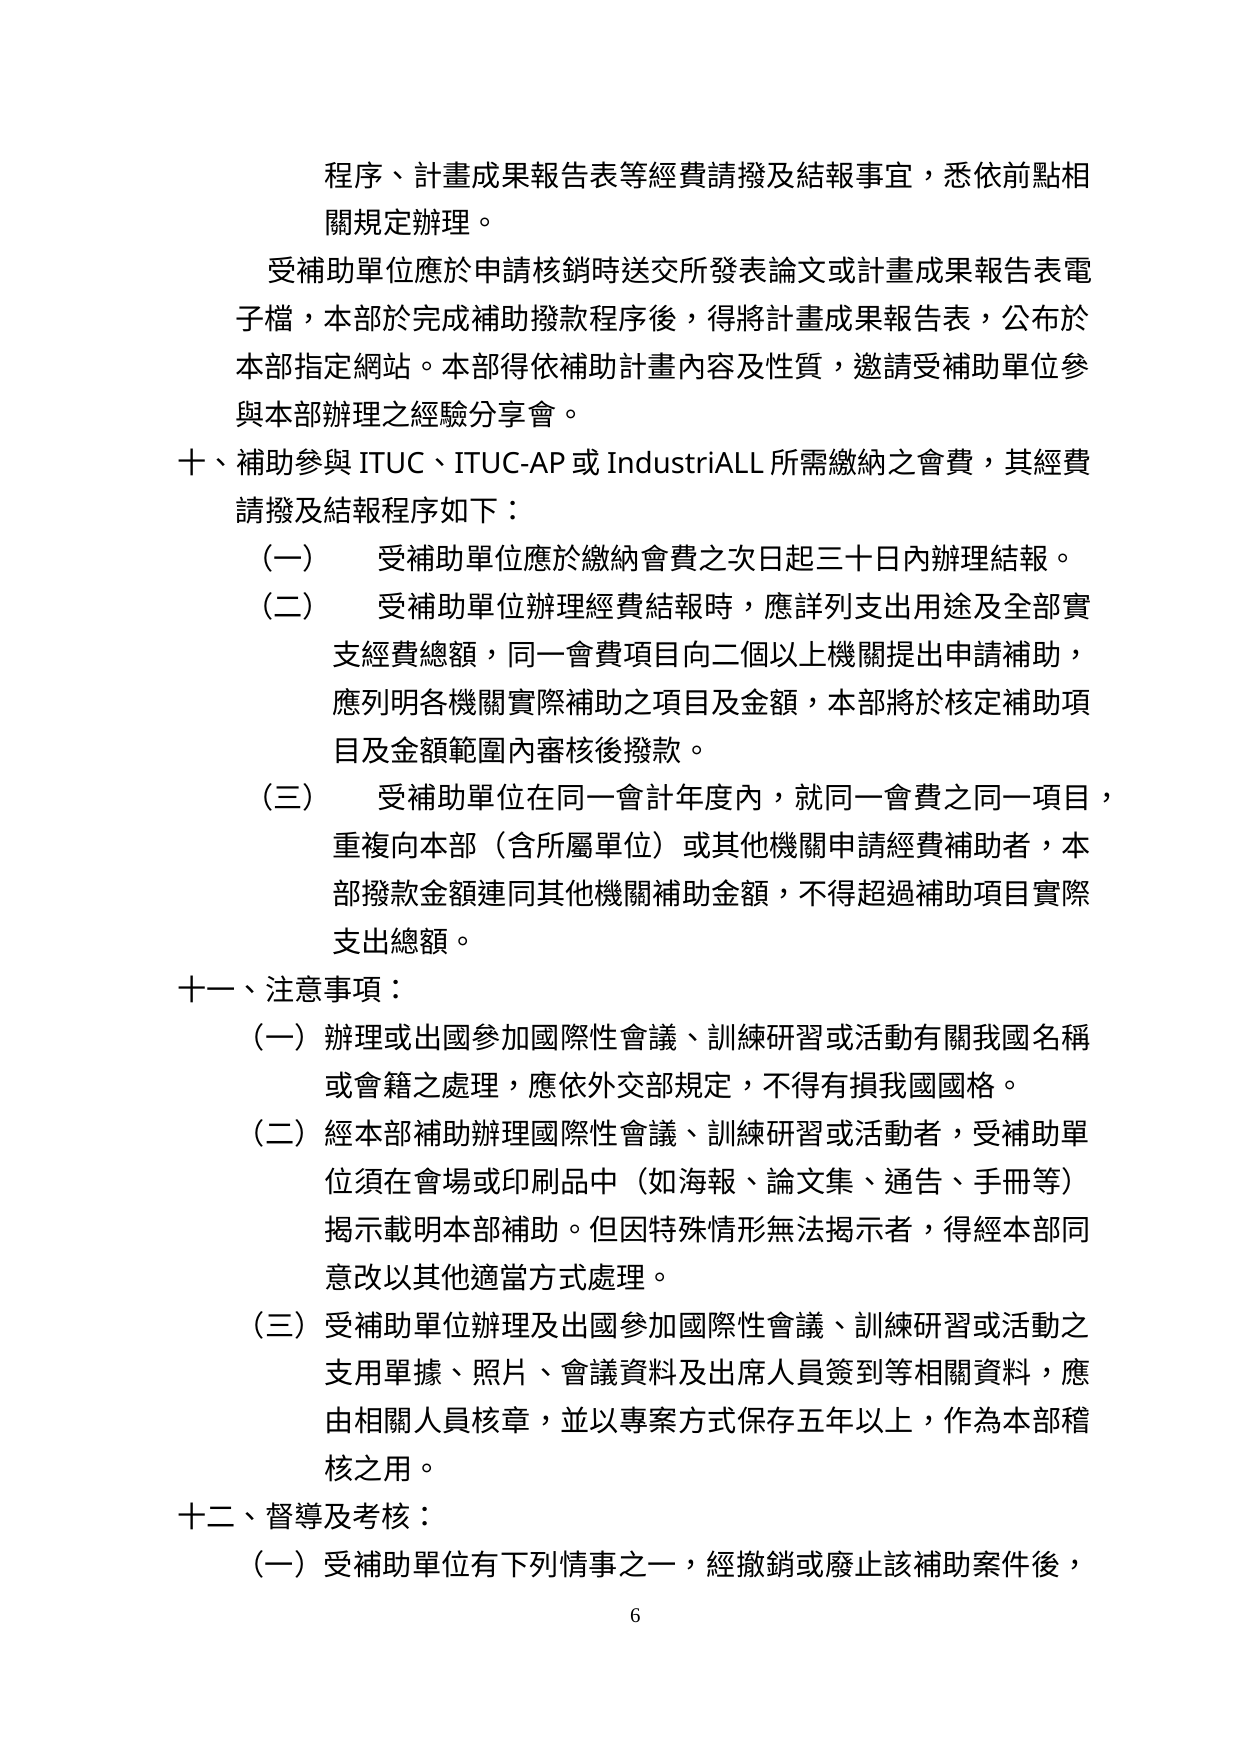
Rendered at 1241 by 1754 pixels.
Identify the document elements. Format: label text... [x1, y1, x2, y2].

text 十、補助參與ITUC、ITUC-AP或IndustriALL所需繳納之會費，其經費請撥及結報程序如下： [177, 435, 1092, 531]
text 受補助單位應於申請核銷時送交所發表論文或計畫成果報告表電子檔，本部於完成補助撥款程序後，得將計畫成果報告表，公布於本部指定網站。本部得依補助計畫內容及性質，邀請受補助單位參與本部辦理之經驗分享會。 [235, 243, 1092, 435]
list 受補助單位辦理及出國參加國際性會議、訓練研習或活動之支用單據、照片、會議資料及出席人員簽到等相關資料，應由相關人員核章，並以專案方式保存五年以上，作為本部稽核之用。 [236, 1298, 1092, 1489]
list 程序、計畫成果報告表等經費請撥及結報事宜，悉依前點相關規定辦理。 [236, 148, 1092, 243]
text 十二、督導及考核： [177, 1489, 1092, 1537]
list 辦理或出國參加國際性會議、訓練研習或活動有關我國名稱或會籍之處理，應依外交部規定，不得有損我國國格。 [236, 1010, 1092, 1106]
list 受補助單位應於繳納會費之次日起三十日內辦理結報。 [244, 531, 1092, 579]
list 經本部補助辦理國際性會議、訓練研習或活動者，受補助單位須在會場或印刷品中（如海報、論文集、通告、手冊等）揭示載明本部補助。但因特殊情形無法揭示者，得經本部同意改以其他適當方式處理。 [236, 1106, 1092, 1298]
text （一）受補助單位有下列情事之一，經撤銷或廢止該補助案件後， [235, 1537, 1092, 1585]
list 受補助單位在同一會計年度內，就同一會費之同一項目，重複向本部（含所屬單位）或其他機關申請經費補助者，本部撥款金額連同其他機關補助金額，不得超過補助項目實際支出總額。 [244, 771, 1092, 962]
text 十一、注意事項： [177, 962, 1092, 1010]
list 受補助單位辦理經費結報時，應詳列支出用途及全部實支經費總額，同一會費項目向二個以上機關提出申請補助，應列明各機關實際補助之項目及金額，本部將於核定補助項目及金額範圍內審核後撥款。 [244, 579, 1092, 771]
